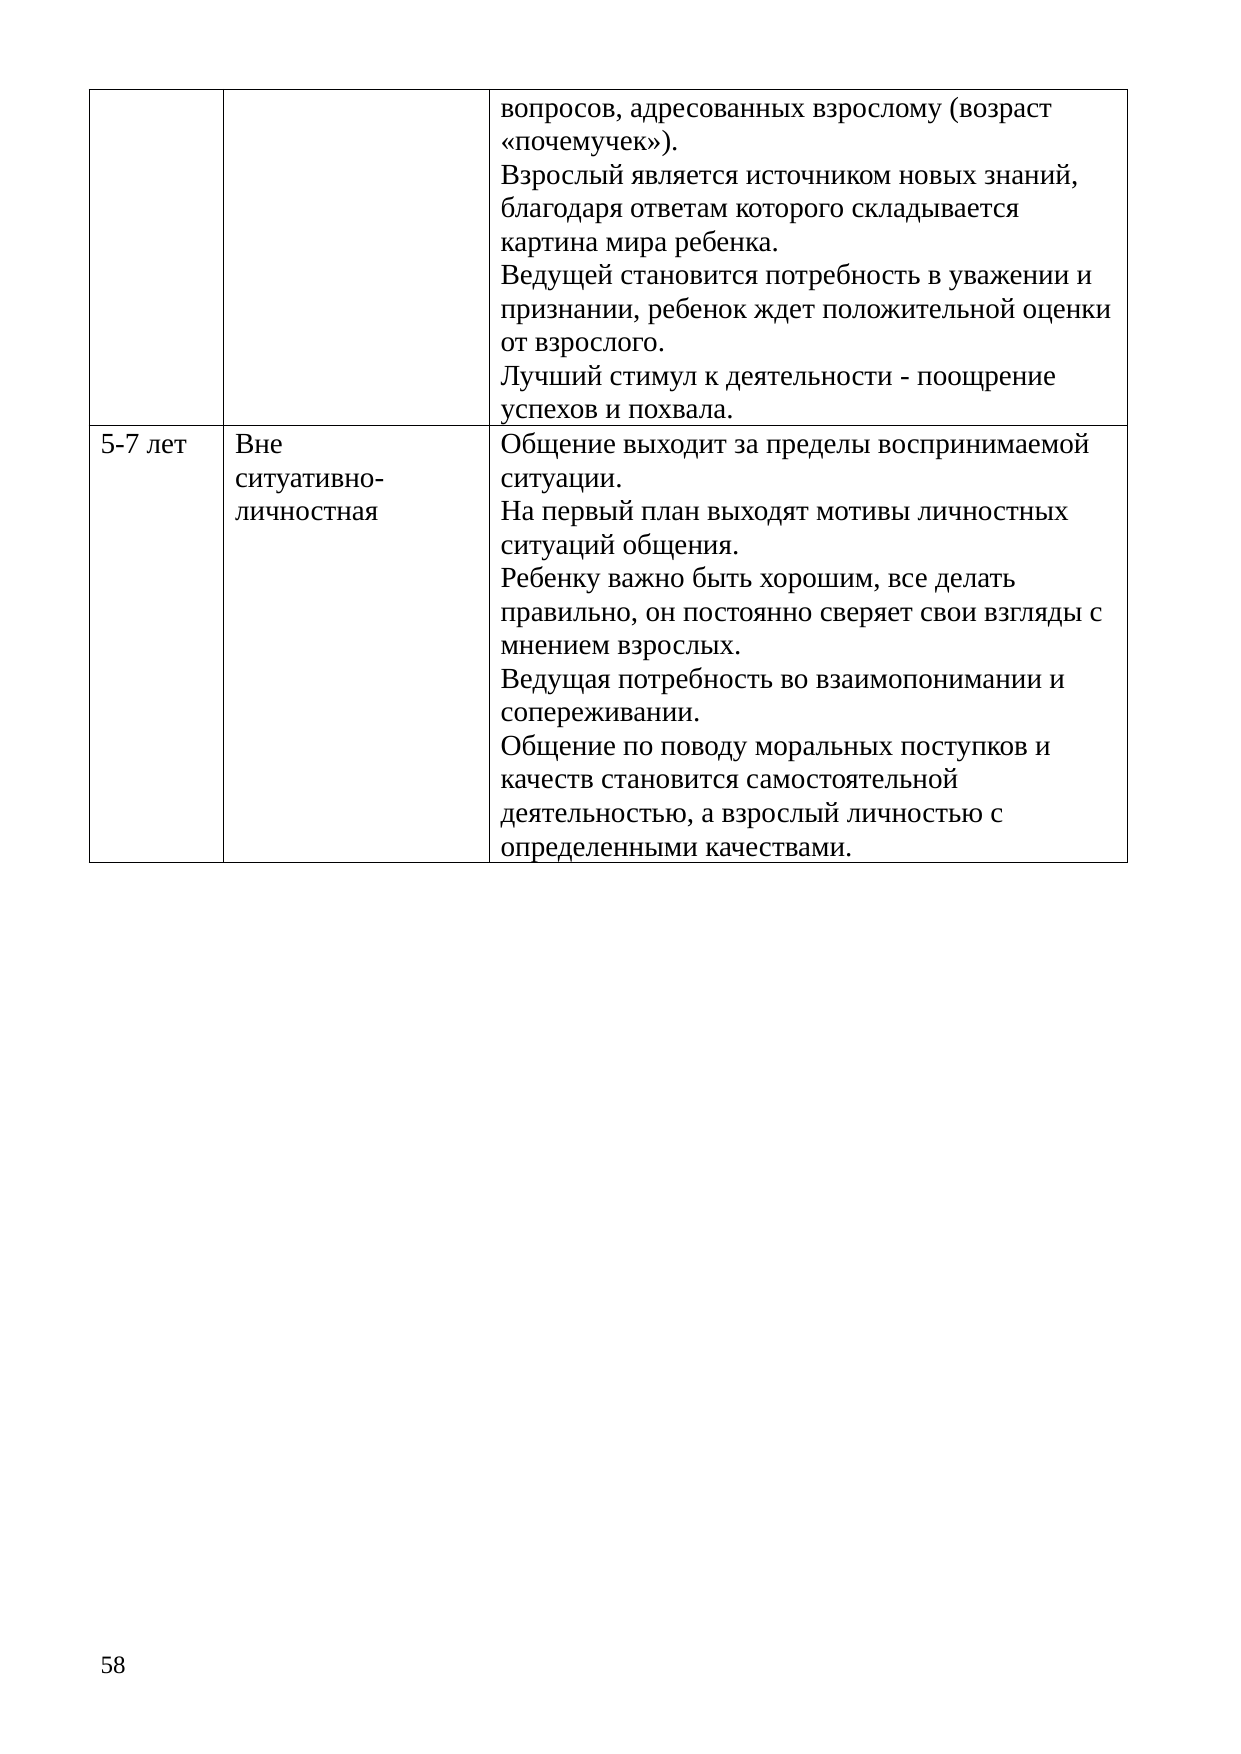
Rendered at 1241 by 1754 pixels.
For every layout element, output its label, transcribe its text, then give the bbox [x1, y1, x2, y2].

table_cell 5-7 лет [90, 426, 223, 862]
table_cell Общение выходит за пределы воспринимаемой ситуации. На первый план выходят мотивы личностных ситуаций общения. Ребенку важно быть хорошим, все делать правильно, он постоянно сверяет свои взгляды с мнением взрослых. Ведущая потребность во взаимопонимании и сопереживании. Общение по поводу моральных поступков и качеств становится самостоятельной деятельностью, а взрослый личностью с определенными качествами. [490, 426, 1127, 862]
table_cell [90, 90, 223, 425]
table_cell Вне ситуативно-личностная [224, 426, 489, 862]
table_cell вопросов, адресованных взрослому (возраст «почемучек»). Взрослый является источником новых знаний, благодаря ответам которого складывается картина мира ребенка. Ведущей становится потребность в уважении и признании, ребенок ждет положительной оценки от взрослого. Лучший стимул к деятельности - поощрение успехов и похвала. [490, 90, 1127, 425]
table_cell [224, 90, 489, 425]
